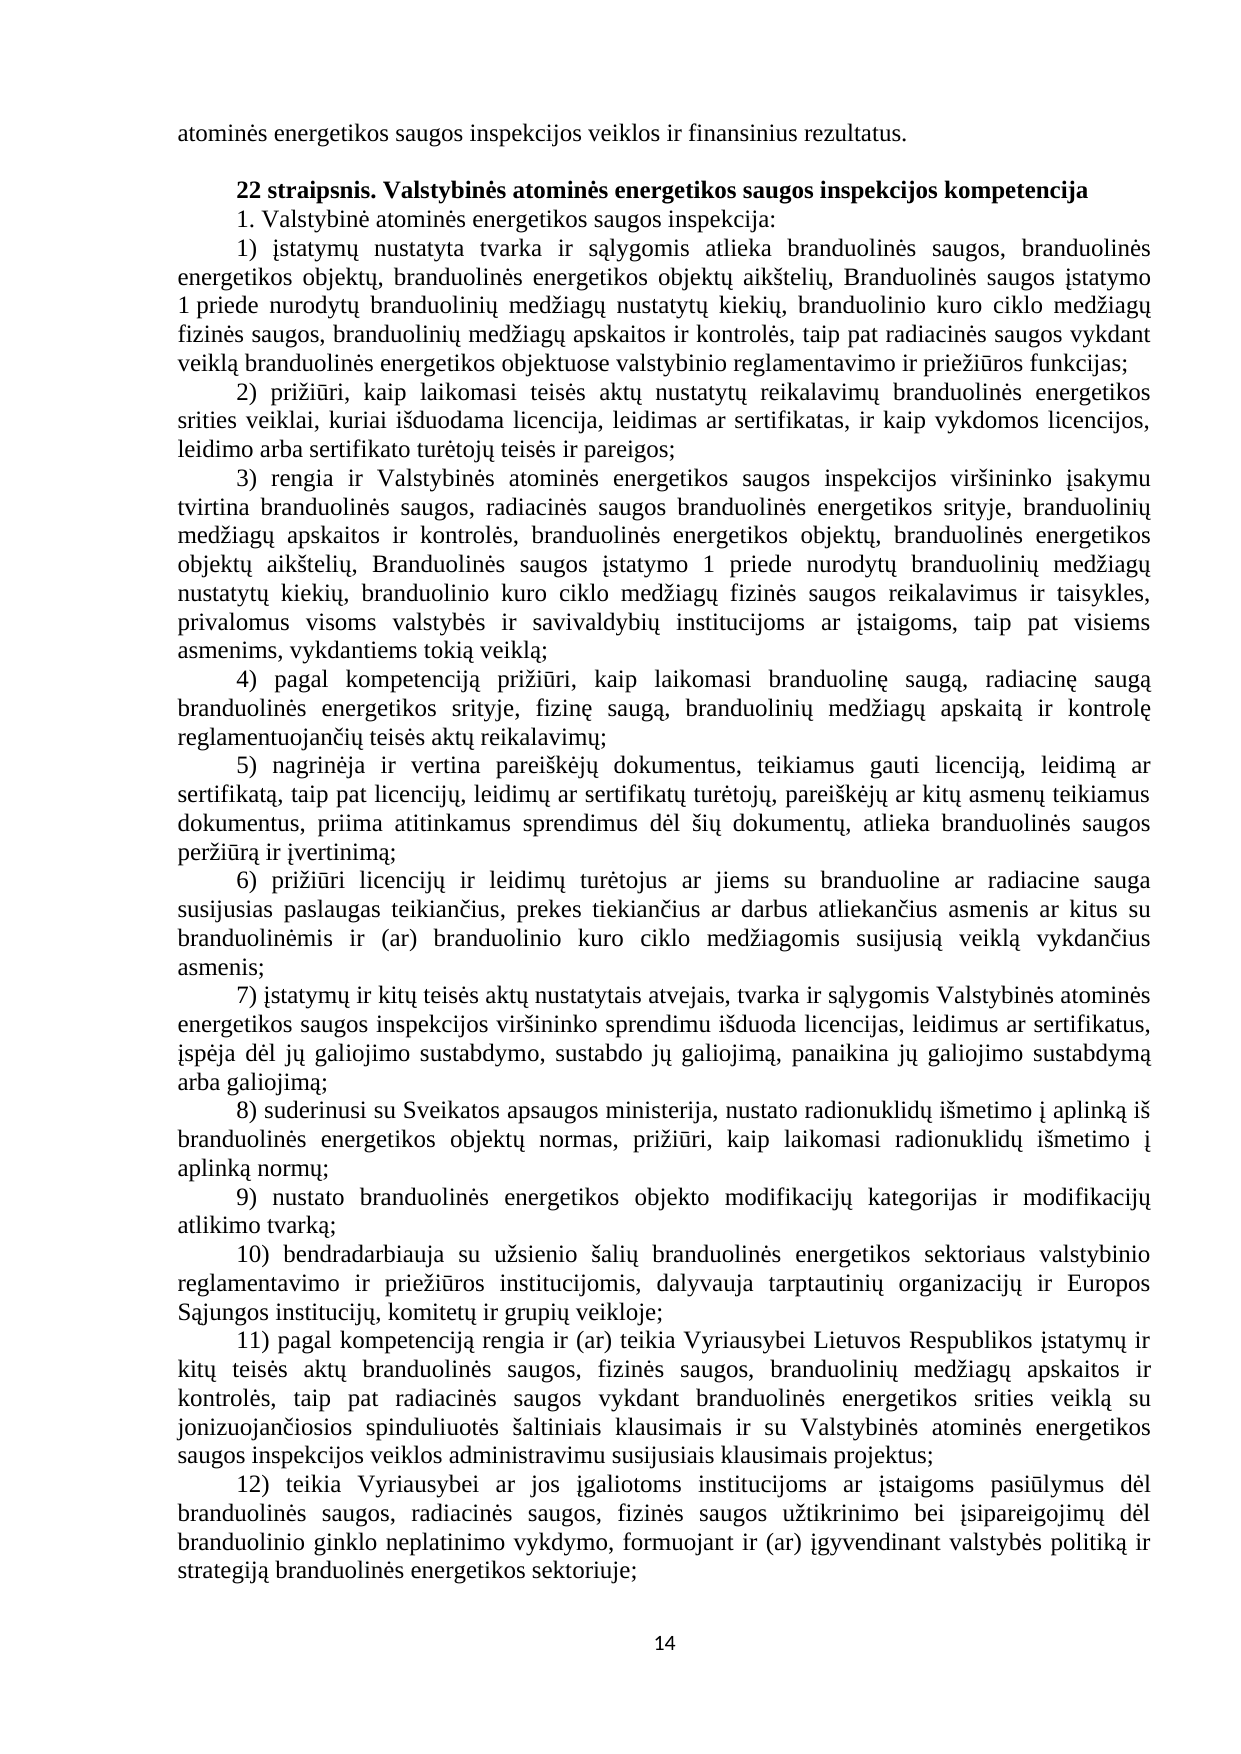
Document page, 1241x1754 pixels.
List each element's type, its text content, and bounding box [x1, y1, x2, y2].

text 1. Valstybinė atominės energetikos saugos inspekcija: [177, 204, 1152, 233]
text 5) nagrinėja ir vertina pareiškėjų dokumentus, teikiamus gauti licenciją, leidimą ar sertifikatą, taip pat licencijų, leidimų ar sertifikatų turėtojų, pareiškėjų ar kitų asmenų teikiamus dokumentus, priima atitinkamus sprendimus dėl šių dokumentų, atlieka branduolinės saugos peržiūrą ir įvertinimą; [177, 751, 1152, 866]
text 4) pagal kompetenciją prižiūri, kaip laikomasi branduolinę saugą, radiacinę saugą branduolinės energetikos srityje, fizinę saugą, branduolinių medžiagų apskaitą ir kontrolę reglamentuojančių teisės aktų reikalavimų; [177, 664, 1152, 751]
text 11) pagal kompetenciją rengia ir (ar) teikia Vyriausybei Lietuvos Respublikos įstatymų ir kitų teisės aktų branduolinės saugos, fizinės saugos, branduolinių medžiagų apskaitos ir kontrolės, taip pat radiacinės saugos vykdant branduolinės energetikos srities veiklą su jonizuojančiosios spinduliuotės šaltiniais klausimais ir su Valstybinės atominės energetikos saugos inspekcijos veiklos administravimu susijusiais klausimais projektus; [177, 1326, 1152, 1469]
text 2) prižiūri, kaip laikomasi teisės aktų nustatytų reikalavimų branduolinės energetikos srities veiklai, kuriai išduodama licencija, leidimas ar sertifikatas, ir kaip vykdomos licencijos, leidimo arba sertifikato turėtojų teisės ir pareigos; [177, 377, 1152, 463]
text 1) įstatymų nustatyta tvarka ir sąlygomis atlieka branduolinės saugos, branduolinės energetikos objektų, branduolinės energetikos objektų aikštelių, Branduolinės saugos įstatymo 1 priede nurodytų branduolinių medžiagų nustatytų kiekių, branduolinio kuro ciklo medžiagų fizinės saugos, branduolinių medžiagų apskaitos ir kontrolės, taip pat radiacinės saugos vykdant veiklą branduolinės energetikos objektuose valstybinio reglamentavimo ir priežiūros funkcijas; [177, 233, 1152, 377]
text 8) suderinusi su Sveikatos apsaugos ministerija, nustato radionuklidų išmetimo į aplinką iš branduolinės energetikos objektų normas, prižiūri, kaip laikomasi radionuklidų išmetimo į aplinką normų; [177, 1096, 1152, 1182]
text 22 straipsnis. Valstybinės atominės energetikos saugos inspekcijos kompetencija [177, 176, 1152, 204]
text 7) įstatymų ir kitų teisės aktų nustatytais atvejais, tvarka ir sąlygomis Valstybinės atominės energetikos saugos inspekcijos viršininko sprendimu išduoda licencijas, leidimus ar sertifikatus, įspėja dėl jų galiojimo sustabdymo, sustabdo jų galiojimą, panaikina jų galiojimo sustabdymą arba galiojimą; [177, 981, 1152, 1096]
text 6) prižiūri licencijų ir leidimų turėtojus ar jiems su branduoline ar radiacine sauga susijusias paslaugas teikiančius, prekes tiekiančius ar darbus atliekančius asmenis ar kitus su branduolinėmis ir (ar) branduolinio kuro ciklo medžiagomis susijusią veiklą vykdančius asmenis; [177, 866, 1152, 981]
text 3) rengia ir Valstybinės atominės energetikos saugos inspekcijos viršininko įsakymu tvirtina branduolinės saugos, radiacinės saugos branduolinės energetikos srityje, branduolinių medžiagų apskaitos ir kontrolės, branduolinės energetikos objektų, branduolinės energetikos objektų aikštelių, Branduolinės saugos įstatymo 1 priede nurodytų branduolinių medžiagų nustatytų kiekių, branduolinio kuro ciklo medžiagų fizinės saugos reikalavimus ir taisykles, privalomus visoms valstybės ir savivaldybių institucijoms ar įstaigoms, taip pat visiems asmenims, vykdantiems tokią veiklą; [177, 463, 1152, 664]
text 10) bendradarbiauja su užsienio šalių branduolinės energetikos sektoriaus valstybinio reglamentavimo ir priežiūros institucijomis, dalyvauja tarptautinių organizacijų ir Europos Sąjungos institucijų, komitetų ir grupių veikloje; [177, 1239, 1152, 1326]
text atominės energetikos saugos inspekcijos veiklos ir finansinius rezultatus. [177, 118, 1152, 147]
text 12) teikia Vyriausybei ar jos įgaliotoms institucijoms ar įstaigoms pasiūlymus dėl branduolinės saugos, radiacinės saugos, fizinės saugos užtikrinimo bei įsipareigojimų dėl branduolinio ginklo neplatinimo vykdymo, formuojant ir (ar) įgyvendinant valstybės politiką ir strategiją branduolinės energetikos sektoriuje; [177, 1469, 1152, 1584]
text 9) nustato branduolinės energetikos objekto modifikacijų kategorijas ir modifikacijų atlikimo tvarką; [177, 1182, 1152, 1239]
